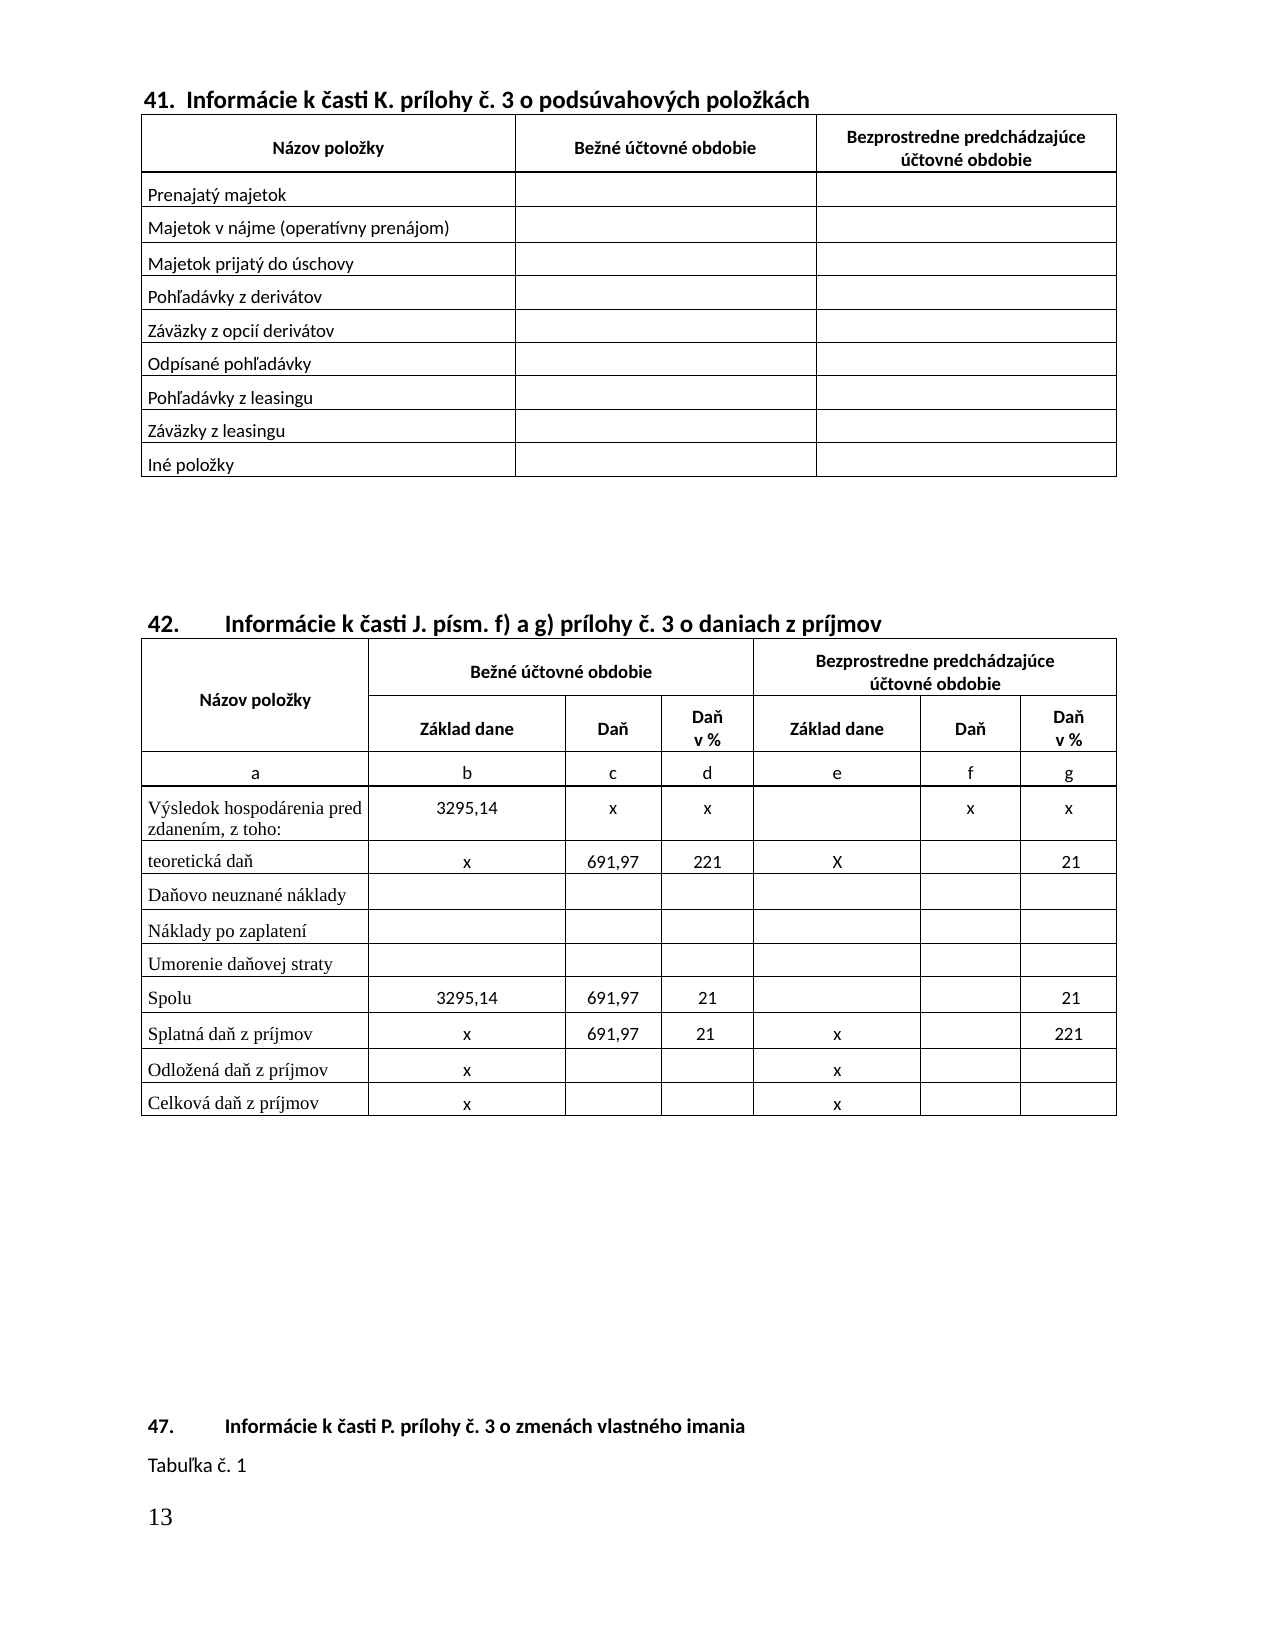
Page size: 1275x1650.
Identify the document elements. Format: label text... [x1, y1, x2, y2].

table_header Bezprostredne predchádzajúce účtovné obdobie [754, 639, 1116, 695]
table_header Názov položky [142, 639, 368, 751]
table_cell [754, 977, 920, 1012]
table_cell [1021, 910, 1116, 943]
table_cell [817, 343, 1116, 375]
text 41. Informácie k časti K. prílohy č. 3 o podsúvahových položkách [143, 84, 1127, 114]
table_cell Umorenie daňovej straty [142, 944, 368, 976]
table_header Bezprostredne predchádzajúce účtovné obdobie [817, 115, 1116, 171]
table_cell [921, 1013, 1020, 1048]
table_cell 21 [1021, 977, 1116, 1012]
table_cell x [754, 1013, 920, 1048]
table_cell [516, 443, 816, 476]
table_header Bežné účtovné obdobie [369, 639, 753, 695]
table_cell Odpísané pohľadávky [142, 343, 515, 375]
table_cell [566, 944, 661, 976]
table_cell Pohľadávky z derivátov [142, 276, 515, 308]
table_cell [921, 977, 1020, 1012]
table_cell [921, 841, 1020, 873]
table_cell e [754, 752, 920, 784]
table_cell f [921, 752, 1020, 784]
text 47. Informácie k časti P. prílohy č. 3 o zmenách vlastného imania [148, 1409, 1127, 1438]
table_cell [817, 173, 1116, 206]
table_cell [516, 173, 816, 206]
table_cell [921, 1083, 1020, 1115]
table_header Bežné účtovné obdobie [516, 115, 816, 171]
table_cell Daň v % [1021, 696, 1116, 751]
table_cell [516, 376, 816, 409]
table_cell [754, 910, 920, 943]
table_cell [516, 243, 816, 275]
table_cell [817, 310, 1116, 342]
table_cell [662, 1049, 753, 1082]
table_cell x [566, 787, 661, 840]
table_cell [566, 1083, 661, 1115]
table_cell x [921, 787, 1020, 840]
table_cell 691,97 [566, 841, 661, 873]
table_cell [754, 787, 920, 840]
table_cell [817, 243, 1116, 275]
table_cell Daň [921, 696, 1020, 751]
table_cell Výsledok hospodárenia pred zdanením, z toho: [142, 787, 368, 840]
table_cell [369, 944, 565, 976]
table_cell 221 [662, 841, 753, 873]
table_cell x [369, 841, 565, 873]
table_cell 3295,14 [369, 787, 565, 840]
table_cell 691,97 [566, 1013, 661, 1048]
table_cell 3295,14 [369, 977, 565, 1012]
table_cell [662, 874, 753, 909]
table_cell x [369, 1083, 565, 1115]
table_cell [921, 910, 1020, 943]
table_cell Záväzky z opcií derivátov [142, 310, 515, 342]
table_cell [662, 1083, 753, 1115]
table_cell [369, 874, 565, 909]
text Tabuľka č. 1 [148, 1448, 1127, 1477]
table_cell [817, 207, 1116, 242]
table_header Názov položky [142, 115, 515, 171]
table_cell [516, 343, 816, 375]
table_cell g [1021, 752, 1116, 784]
table_cell [921, 874, 1020, 909]
table_cell Majetok v nájme (operatívny prenájom) [142, 207, 515, 242]
table_cell [921, 1049, 1020, 1082]
table_cell [566, 1049, 661, 1082]
table_cell 21 [1021, 841, 1116, 873]
table_cell [817, 443, 1116, 476]
table_cell 21 [662, 1013, 753, 1048]
table_cell [369, 910, 565, 943]
table_cell [1021, 1049, 1116, 1082]
table_cell Prenajatý majetok [142, 173, 515, 206]
table_cell Splatná daň z príjmov [142, 1013, 368, 1048]
table_cell Základ dane [369, 696, 565, 751]
table_cell Odložená daň z príjmov [142, 1049, 368, 1082]
table_cell [516, 310, 816, 342]
text 42. Informácie k časti J. písm. f) a g) prílohy č. 3 o daniach z príjmov [148, 608, 1127, 638]
table_cell [662, 944, 753, 976]
table_cell [566, 874, 661, 909]
table_cell [566, 910, 661, 943]
table_cell Náklady po zaplatení [142, 910, 368, 943]
table_cell [516, 276, 816, 308]
table_cell [817, 276, 1116, 308]
table_cell Celková daň z príjmov [142, 1083, 368, 1115]
table_cell Daňovo neuznané náklady [142, 874, 368, 909]
table_cell [1021, 944, 1116, 976]
table_cell [754, 874, 920, 909]
table_cell [921, 944, 1020, 976]
table_cell x [754, 1083, 920, 1115]
table_cell d [662, 752, 753, 784]
table_cell [1021, 874, 1116, 909]
table_cell x [754, 1049, 920, 1082]
table_cell Záväzky z leasingu [142, 410, 515, 442]
table_cell [662, 910, 753, 943]
table_cell Základ dane [754, 696, 920, 751]
table_cell Iné položky [142, 443, 515, 476]
table_cell [1021, 1083, 1116, 1115]
table_cell [817, 410, 1116, 442]
table_cell x [662, 787, 753, 840]
table_cell [754, 944, 920, 976]
table_cell X [754, 841, 920, 873]
table_cell Pohľadávky z leasingu [142, 376, 515, 409]
table_cell x [369, 1013, 565, 1048]
table_cell [516, 207, 816, 242]
table_cell Daň [566, 696, 661, 751]
table_cell Daň v % [662, 696, 753, 751]
table_cell [817, 376, 1116, 409]
table_cell b [369, 752, 565, 784]
table_cell c [566, 752, 661, 784]
table_cell x [1021, 787, 1116, 840]
table_cell x [369, 1049, 565, 1082]
table_cell 221 [1021, 1013, 1116, 1048]
table_cell a [142, 752, 368, 784]
table_cell teoretická daň [142, 841, 368, 873]
table_cell 691,97 [566, 977, 661, 1012]
table_cell [516, 410, 816, 442]
table_cell Spolu [142, 977, 368, 1012]
table_cell 21 [662, 977, 753, 1012]
table_cell Majetok prijatý do úschovy [142, 243, 515, 275]
